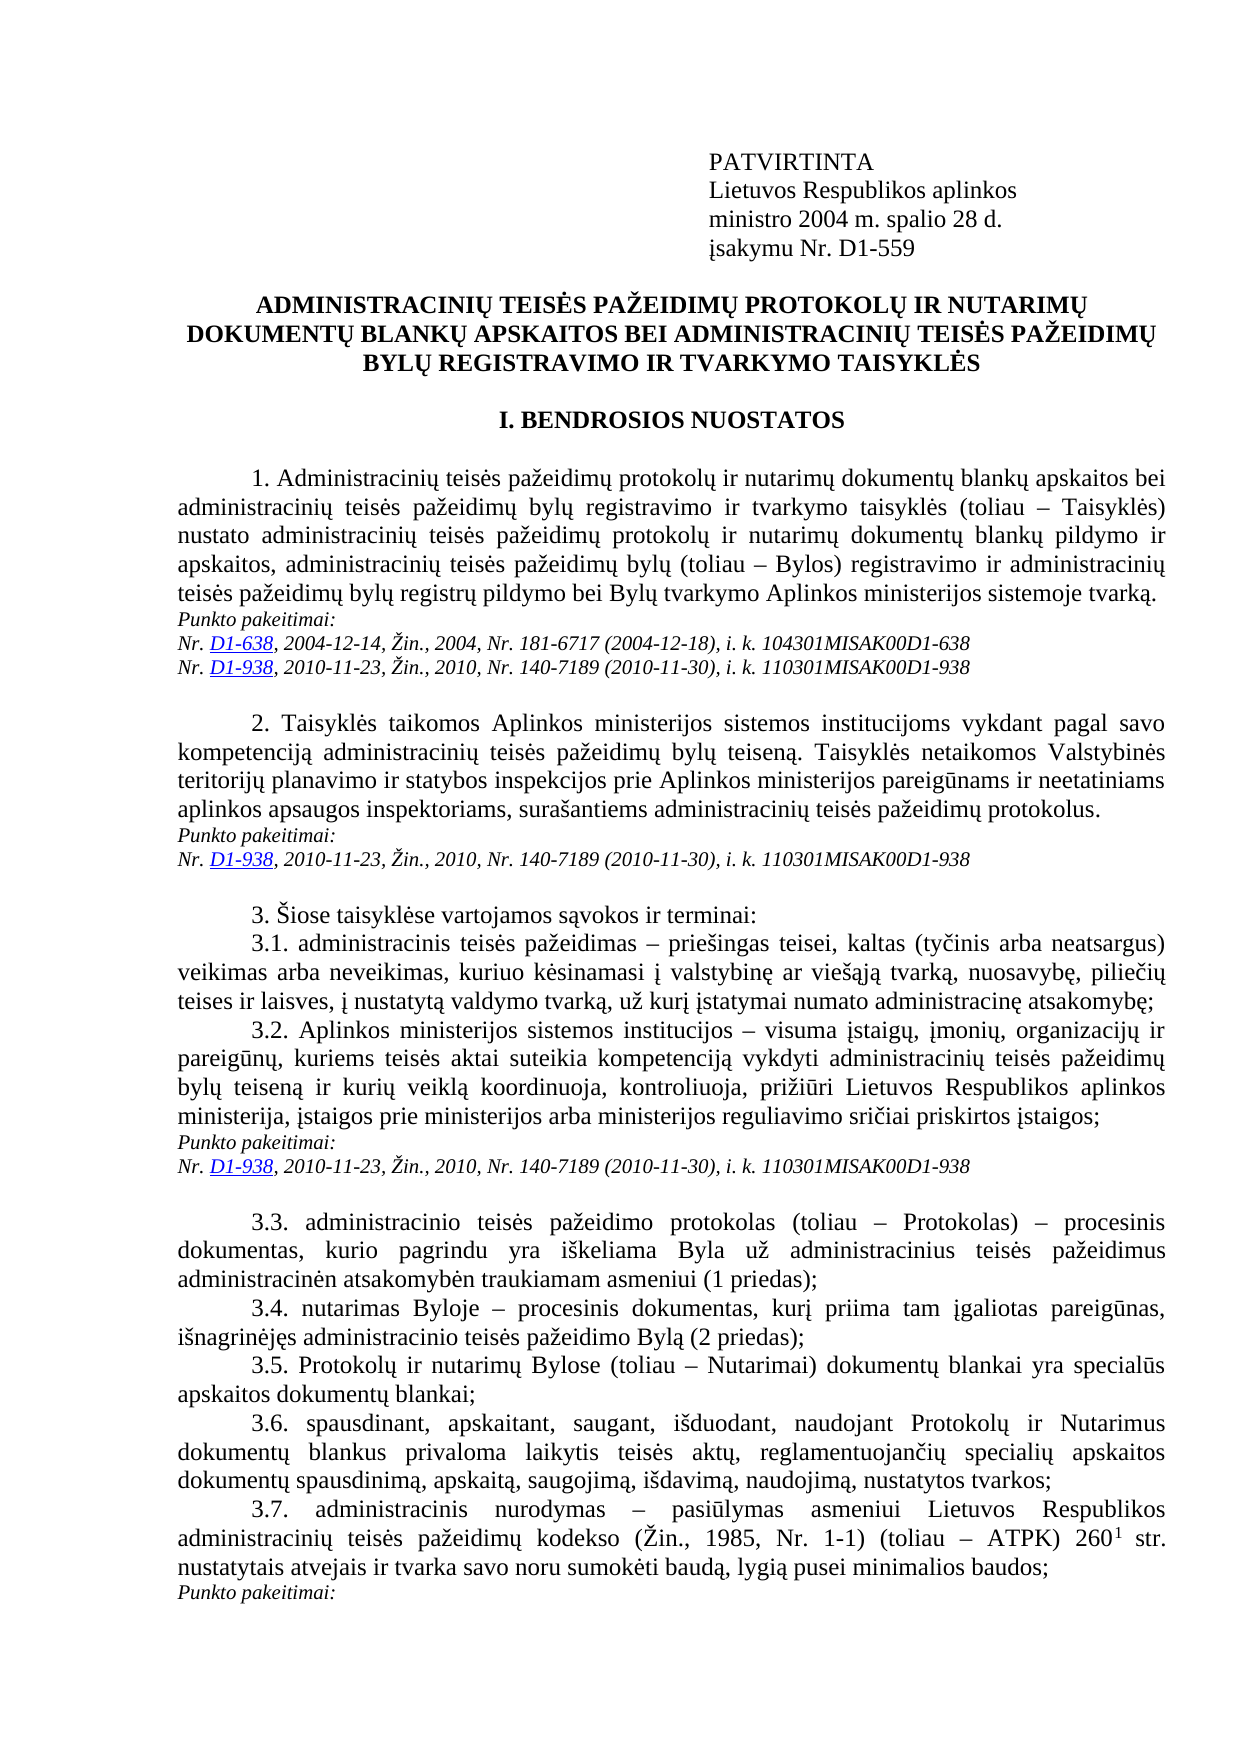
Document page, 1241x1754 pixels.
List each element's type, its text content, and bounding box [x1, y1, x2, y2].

text Punkto pakeitimai: [177, 1580, 1166, 1604]
text Punkto pakeitimai: [177, 1130, 1166, 1154]
text 3.1. administracinis teisės pažeidimas – priešingas teisei, kaltas (tyčinis arba neatsargus) veikimas arba neveikimas, kuriuo kėsinamasi į valstybinę ar viešąją tvarką, nuosavybę, piliečių teises ir laisves, į nustatytą valdymo tvarką, už kurį įstatymai numato administracinę atsakomybę; [177, 928, 1166, 1015]
text Nr. D1-938, 2010-11-23, Žin., 2010, Nr. 140-7189 (2010-11-30), i. k. 110301MISAK00D1-938 [177, 847, 1166, 871]
text 3.7. administracinis nurodymas – pasiūlymas asmeniui Lietuvos Respublikos administracinių teisės pažeidimų kodekso (Žin., 1985, Nr. 1-1) (toliau – ATPK) 2601 str. nustatytais atvejais ir tvarka savo noru sumokėti baudą, lygią pusei minimalios baudos; [177, 1494, 1166, 1580]
text Punkto pakeitimai: [177, 607, 1166, 631]
text 3.4. nutarimas Byloje – procesinis dokumentas, kurį priima tam įgaliotas pareigūnas, išnagrinėjęs administracinio teisės pažeidimo Bylą (2 priedas); [177, 1293, 1166, 1350]
text 3.2. Aplinkos ministerijos sistemos institucijos – visuma įstaigų, įmonių, organizacijų ir pareigūnų, kuriems teisės aktai suteikia kompetenciją vykdyti administracinių teisės pažeidimų bylų teiseną ir kurių veiklą koordinuoja, kontroliuoja, prižiūri Lietuvos Respublikos aplinkos ministerija, įstaigos prie ministerijos arba ministerijos reguliavimo sričiai priskirtos įstaigos; [177, 1015, 1166, 1130]
text Nr. D1-638, 2004-12-14, Žin., 2004, Nr. 181-6717 (2004-12-18), i. k. 104301MISAK00D1-638 [177, 631, 1166, 655]
text įsakymu Nr. D1-559 [177, 233, 1166, 262]
text 3. Šiose taisyklėse vartojamos sąvokos ir terminai: [177, 900, 1166, 928]
text 3.3. administracinio teisės pažeidimo protokolas (toliau – Protokolas) – procesinis dokumentas, kurio pagrindu yra iškeliama Byla už administracinius teisės pažeidimus administracinėn atsakomybėn traukiamam asmeniui (1 priedas); [177, 1207, 1166, 1293]
text Punkto pakeitimai: [177, 823, 1166, 847]
text ADMINISTRACINIŲ TEISĖS PAŽEIDIMŲ PROTOKOLŲ IR NUTARIMŲ DOKUMENTŲ BLANKŲ APSKAITOS BEI ADMINISTRACINIŲ TEISĖS PAŽEIDIMŲ BYLŲ REGISTRAVIMO IR TVARKYMO TAISYKLĖS [177, 291, 1166, 377]
text 3.6. spausdinant, apskaitant, saugant, išduodant, naudojant Protokolų ir Nutarimus dokumentų blankus privaloma laikytis teisės aktų, reglamentuojančių specialių apskaitos dokumentų spausdinimą, apskaitą, saugojimą, išdavimą, naudojimą, nustatytos tvarkos; [177, 1408, 1166, 1494]
text ministro 2004 m. spalio 28 d. [177, 204, 1166, 233]
text Nr. D1-938, 2010-11-23, Žin., 2010, Nr. 140-7189 (2010-11-30), i. k. 110301MISAK00D1-938 [177, 655, 1166, 679]
text 3.5. Protokolų ir nutarimų Bylose (toliau – Nutarimai) dokumentų blankai yra specialūs apskaitos dokumentų blankai; [177, 1350, 1166, 1408]
text 1. Administracinių teisės pažeidimų protokolų ir nutarimų dokumentų blankų apskaitos bei administracinių teisės pažeidimų bylų registravimo ir tvarkymo taisyklės (toliau – Taisyklės) nustato administracinių teisės pažeidimų protokolų ir nutarimų dokumentų blankų pildymo ir apskaitos, administracinių teisės pažeidimų bylų (toliau – Bylos) registravimo ir administracinių teisės pažeidimų bylų registrų pildymo bei Bylų tvarkymo Aplinkos ministerijos sistemoje tvarką. [177, 463, 1166, 607]
text 2. Taisyklės taikomos Aplinkos ministerijos sistemos institucijoms vykdant pagal savo kompetenciją administracinių teisės pažeidimų bylų teiseną. Taisyklės netaikomos Valstybinės teritorijų planavimo ir statybos inspekcijos prie Aplinkos ministerijos pareigūnams ir neetatiniams aplinkos apsaugos inspektoriams, surašantiems administracinių teisės pažeidimų protokolus. [177, 708, 1166, 823]
text I. BENDROSIOS NUOSTATOS [177, 406, 1166, 434]
text Nr. D1-938, 2010-11-23, Žin., 2010, Nr. 140-7189 (2010-11-30), i. k. 110301MISAK00D1-938 [177, 1154, 1166, 1178]
text Lietuvos Respublikos aplinkos [177, 176, 1166, 204]
text PATVIRTINTA [177, 147, 1166, 176]
